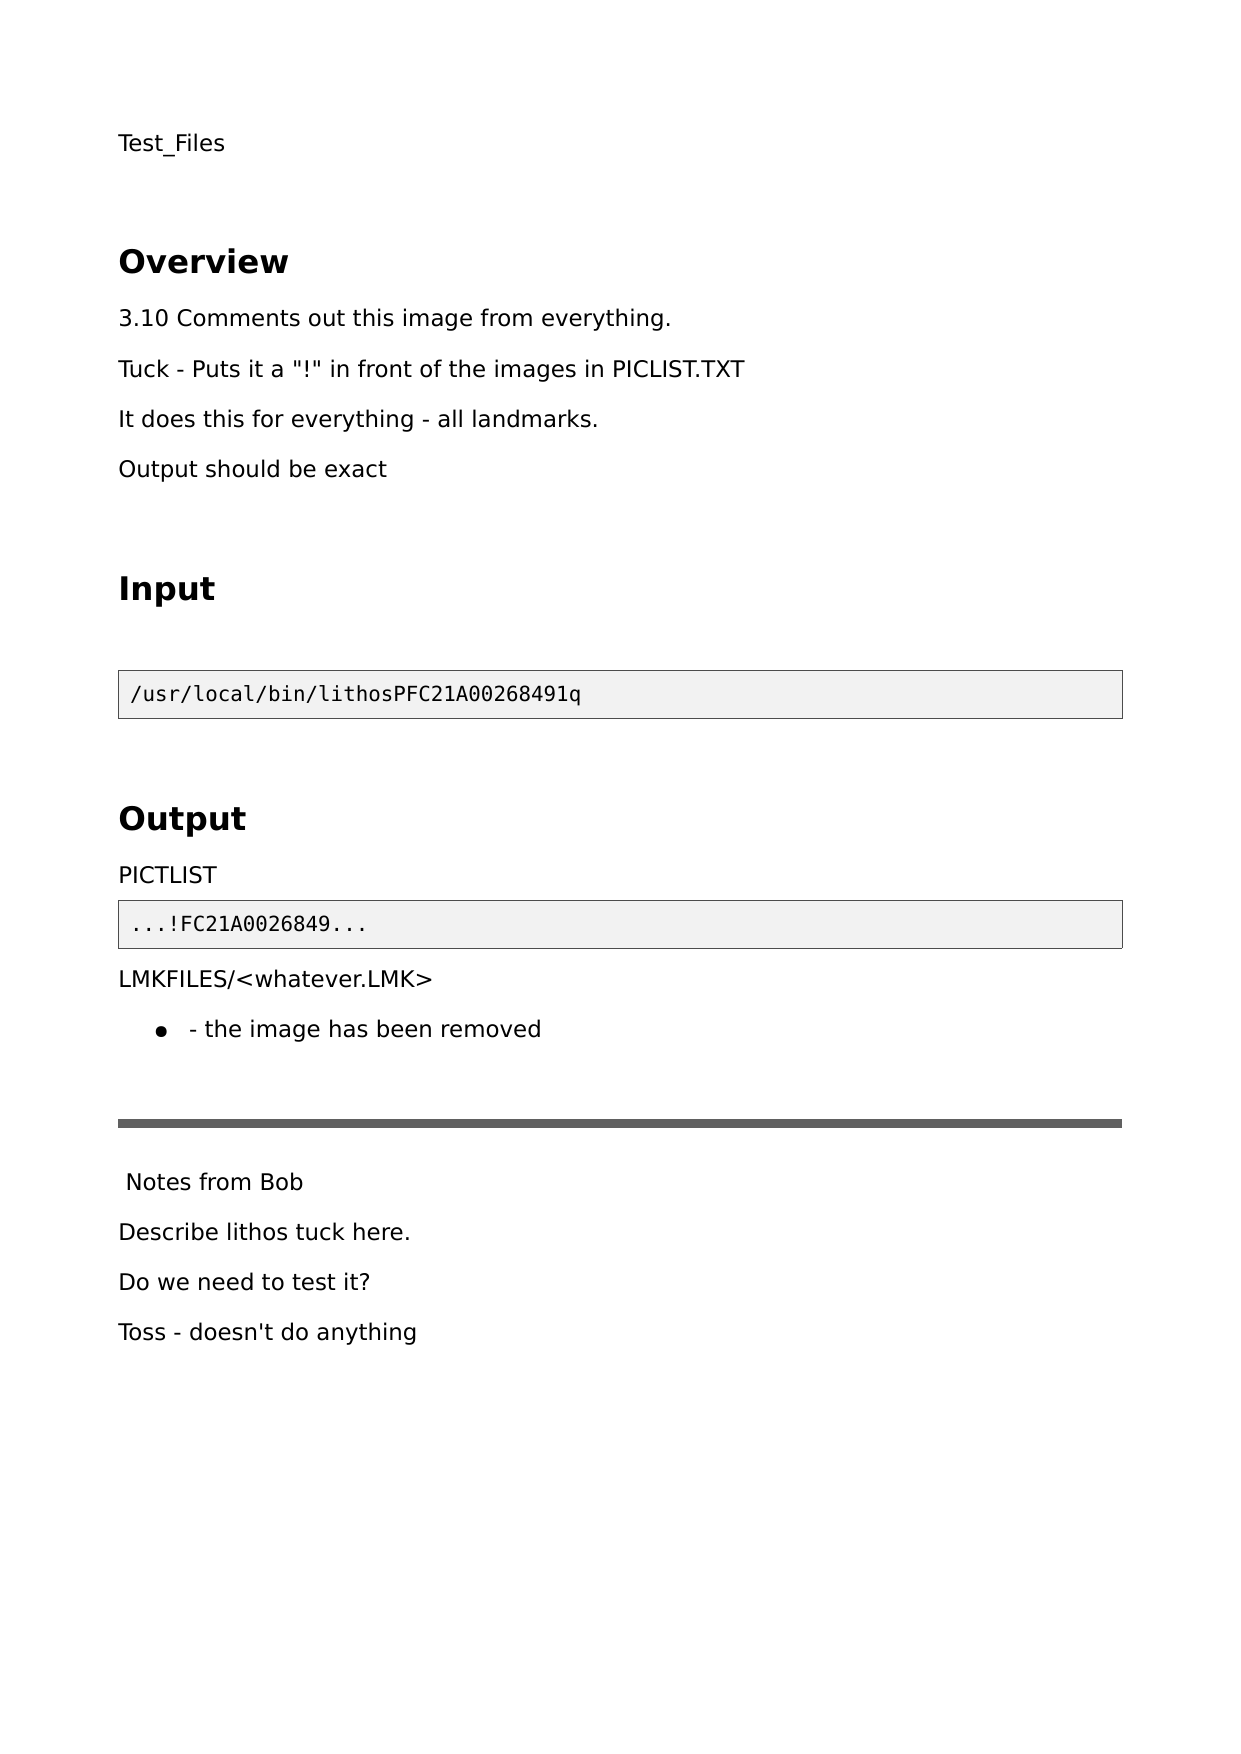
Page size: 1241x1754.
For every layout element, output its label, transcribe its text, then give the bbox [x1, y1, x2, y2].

subtitle Overview [118, 243, 1122, 281]
text Do we need to test it? [118, 1269, 1122, 1296]
text Notes from Bob [118, 1169, 1122, 1196]
text LMKFILES/<whatever.LMK> [118, 966, 1122, 993]
subtitle Input [118, 570, 1122, 608]
text Test_Files [118, 130, 1122, 157]
list - the image has been removed [153, 1016, 1122, 1043]
text /usr/local/bin/lithosPFC21A00268491q [119, 671, 1122, 718]
text PICTLIST [118, 862, 1122, 888]
text ...!FC21A0026849... [119, 901, 1122, 948]
text Toss - doesn't do anything [118, 1319, 1122, 1346]
text Tuck - Puts it a "!" in front of the images in PICLIST.TXT [118, 356, 1122, 382]
text It does this for everything - all landmarks. [118, 406, 1122, 433]
text Describe lithos tuck here. [118, 1219, 1122, 1246]
text Output should be exact [118, 456, 1122, 483]
subtitle Output [118, 800, 1122, 837]
text 3.10 Comments out this image from everything. [118, 306, 1122, 332]
